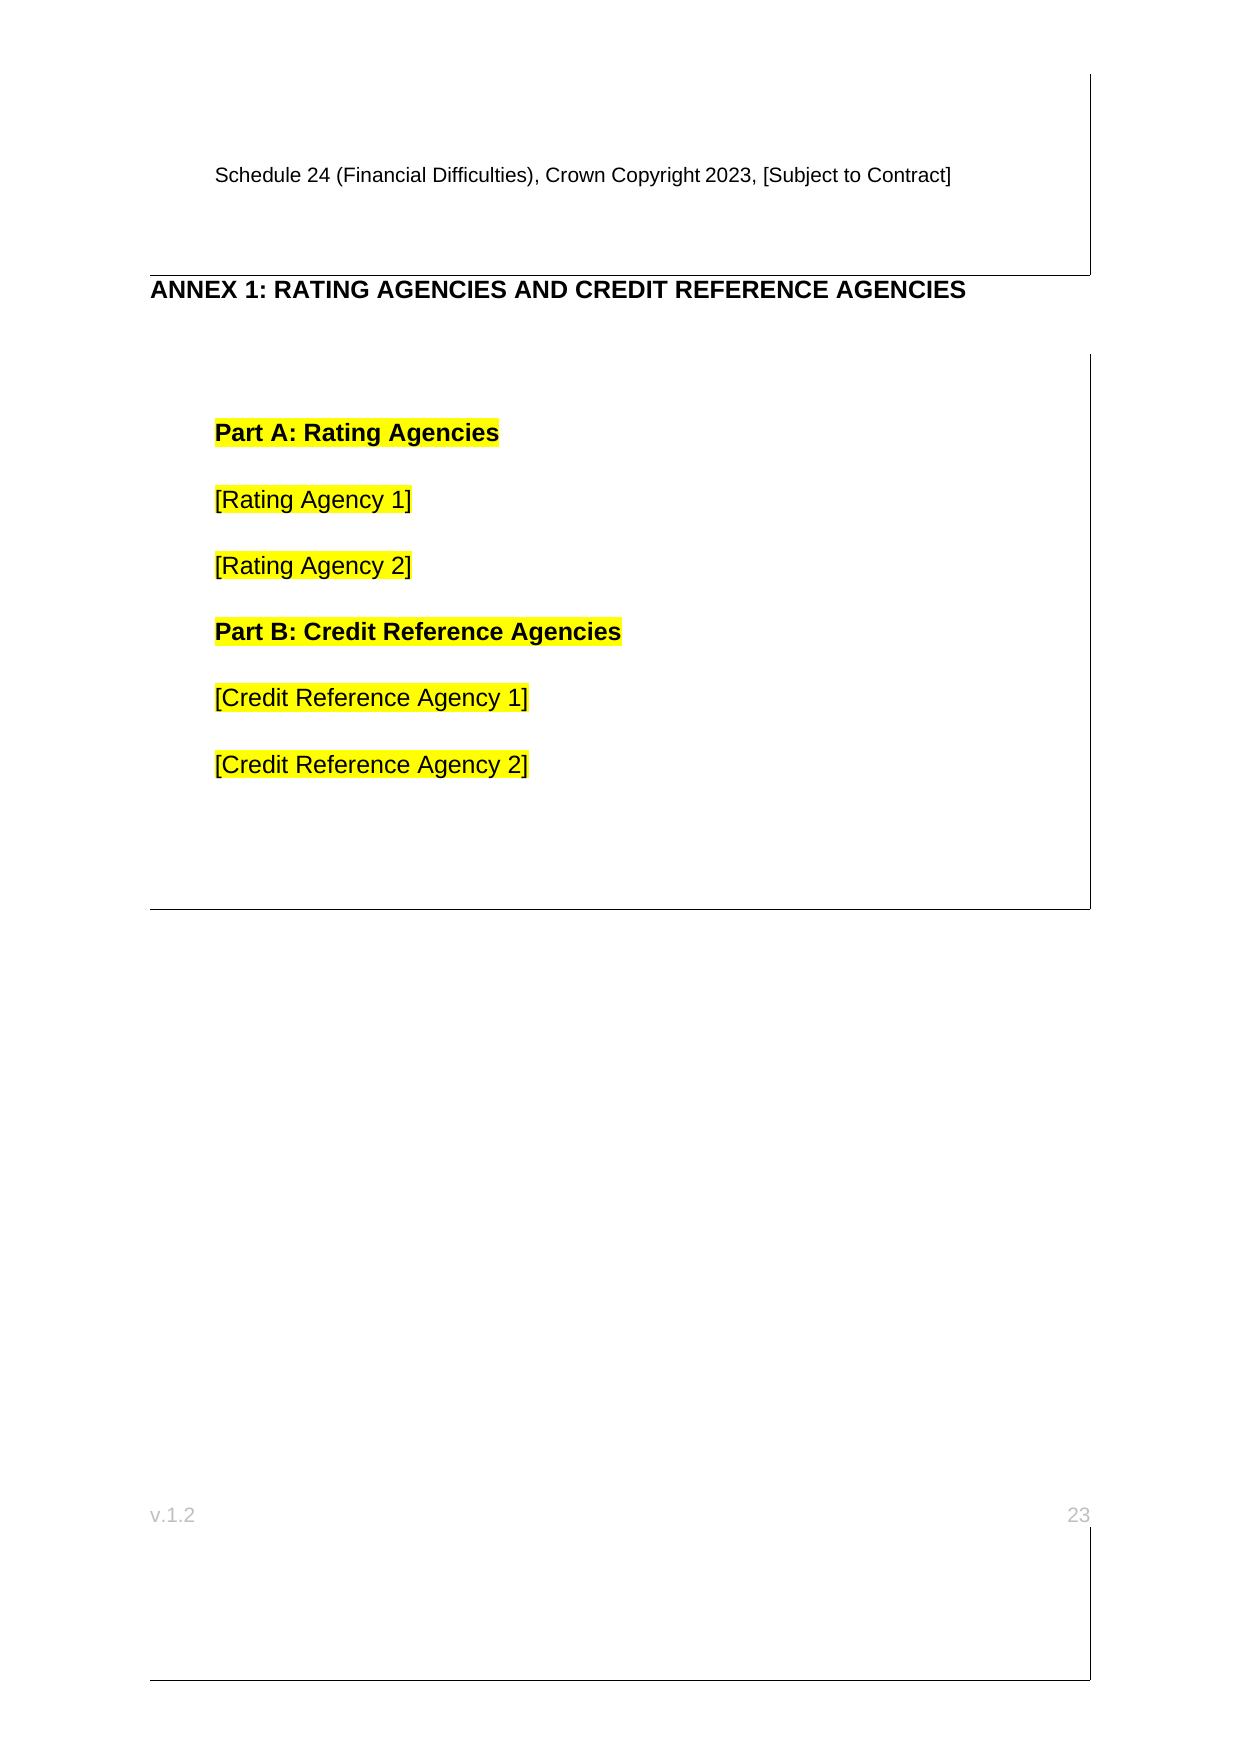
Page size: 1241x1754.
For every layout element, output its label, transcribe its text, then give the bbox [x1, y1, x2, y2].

text ANNEX 1: RATING AGENCIES AND CREDIT REFERENCE AGENCIES [150, 275, 1090, 304]
text [Credit Reference Agency 1] [150, 619, 1090, 685]
text Part A: Rating Agencies [150, 354, 1090, 420]
text Part B: Credit Reference Agencies [150, 552, 1090, 619]
text [Rating Agency 2] [150, 486, 1090, 552]
text [Credit Reference Agency 2] [150, 685, 1090, 778]
text [Rating Agency 1] [150, 420, 1090, 486]
